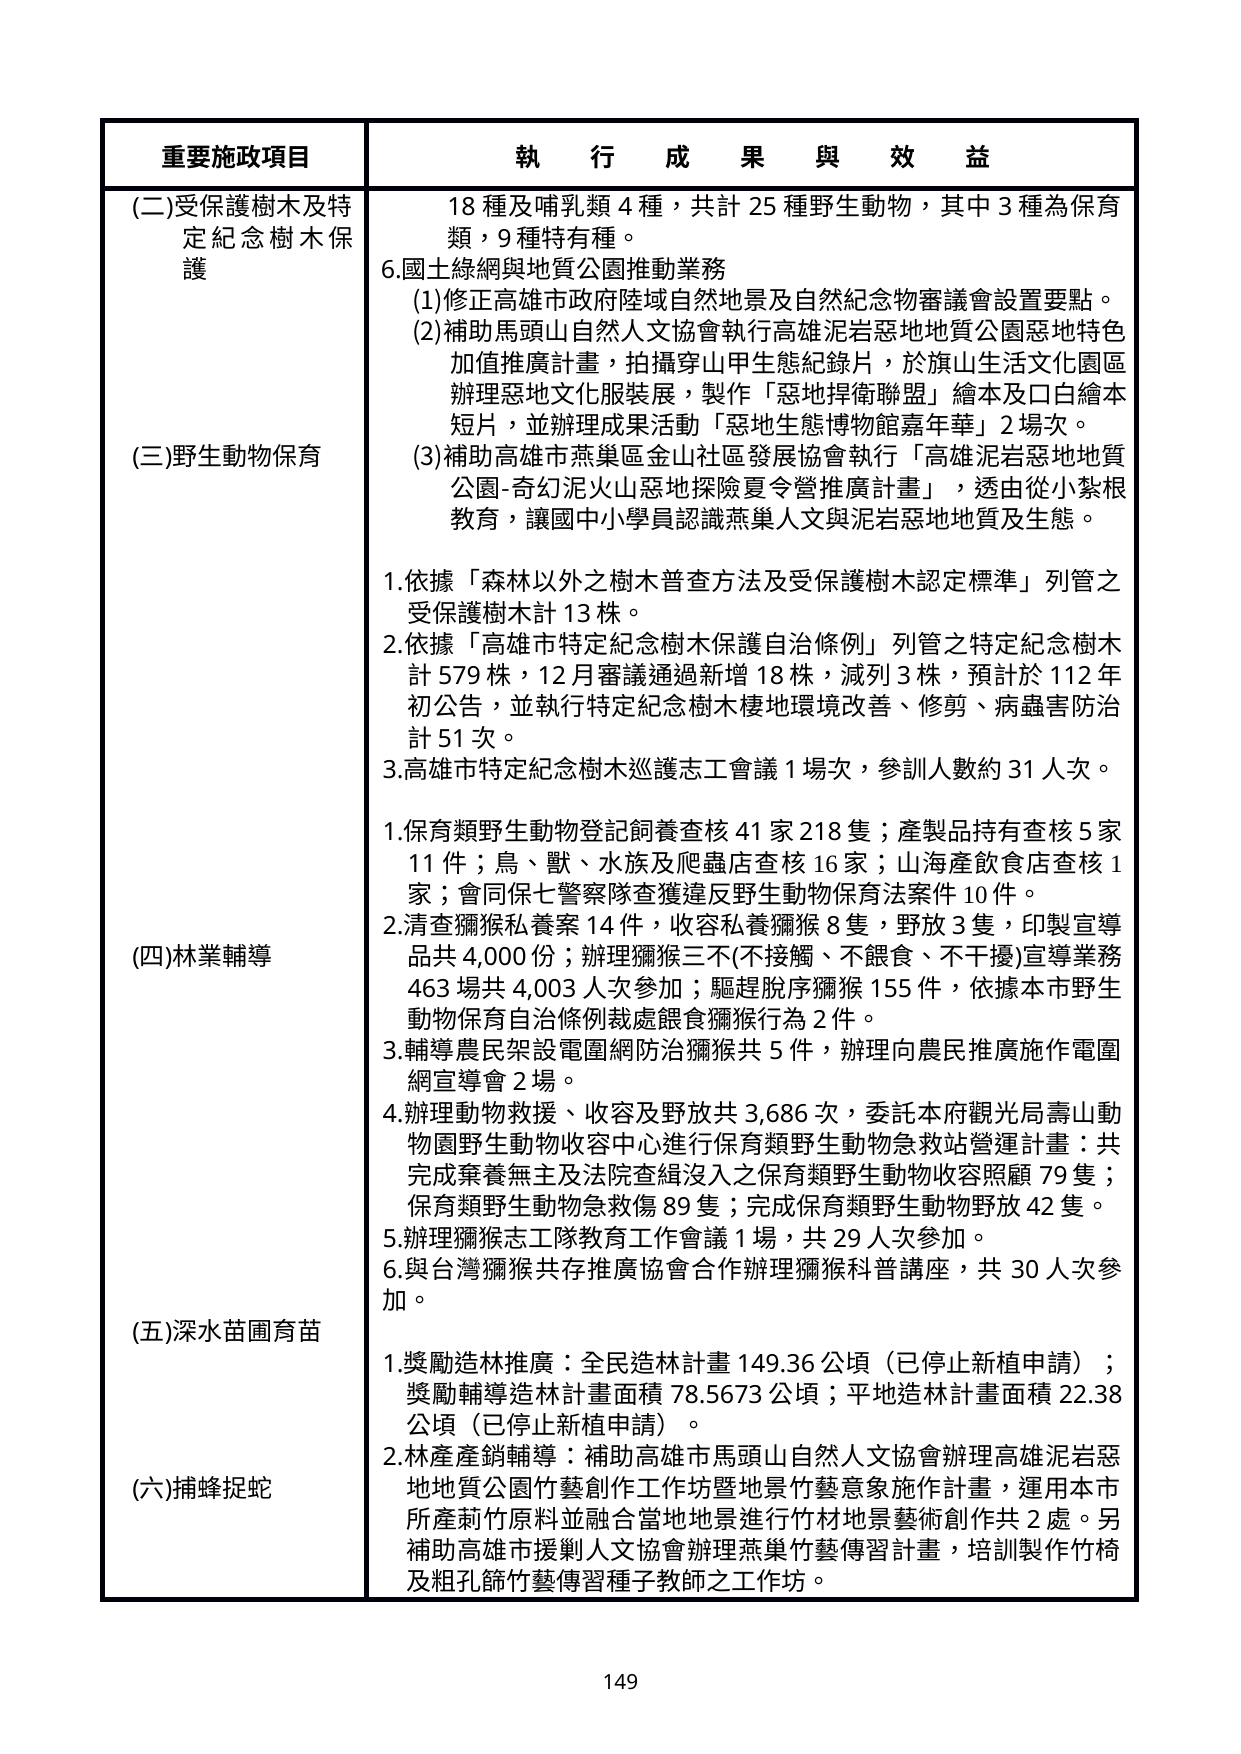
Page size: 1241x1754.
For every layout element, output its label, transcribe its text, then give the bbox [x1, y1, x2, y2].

table_cell 1.為鼓勵學校午餐多使用在地食材，實踐吃在地、食當季的飲食理念，推出「學校午餐食用高雄在地優質截切水果獎勵實施計畫」，推動食用本市鳳梨、芭樂、木瓜及火龍果四種果品，並採用截切方式方便學生即食，減少剩食並增加營養均衡，學校每學期食用次數4次以上，可申請獎勵金1萬元， 111年申請數量80所學校，共計食用78公噸。 2.公告辦理外銷獎勵計畫 (1)公告110/111年期高雄市拓展蜜棗國外市場輸銷獎勵計畫，收購本市轄內蜜棗達70元/公斤以上者，獎勵金為收購金額20%(獎勵農民集運費10%、貿易商國外促銷費10%及農民團體行政勞務費4元/公斤)鼓勵採購本市蜜棗外銷，補助總量約41公噸。 (2)公告辦理111年高雄市拓展玉荷包荔枝國外市場輸銷獎勵計畫，收購本市轄內玉荷包達100元/公斤以上者，獎勵金為收購金額12~22%(獎勵農民集運費10%、貿易商空運國外促銷費用12%海運2%)及農民團體行政勞務費每公斤1元，鼓勵採購本市玉荷包外銷，補助總量約98公噸。 3.辦理運費補助計畫 為鼓勵農民團體發展直售模式協助產銷調節，公告辦理111年鳳梨銷售運費補助計畫，補助本市轄下農會或合作社直售鳳梨於一般消費者之運費，運費補助為5元/公斤，總計補助23公噸，補助運費總計13萬元，創造逾142萬銷售額。 4.推出企業香蕉團購專案 為平衡產銷失衡問題並推廣國內通路，推出企業團購專案主動媒合企業團購本市香蕉。 1.輔導轄內農民團體（農會、合作社場）辦理蔬菜、水果共同運銷，供應國內果菜批發市場，提升市場佔有率，推動水果共選共計增加運銷效率，使其達運銷經濟規模降低運銷成本。本市各農民團體111年水果共同運銷供應量40,342公噸，蔬菜共同運銷供應量19,191公噸。 2.除協助農民團體辦理共同運銷講習及觀摩外，本府農業局於111年度另補助梓官區農會、大樹區農會、甲仙地區農會、高雄市地區農會、杉林區農會、大樹蜂產品運銷合作社、冠瀧果菜生產合作社購置選別、分級、輸送、包裝、冷藏及加工等設備，以增進本市農產品運銷品質，提高市場拍賣價格，增加農民收益。 3.爭取中央補助六龜區農會大型區域冷鏈暨大型蔬果理集貨包裝場、輔導保證責任高雄市加洲果菜運銷合作社通過政府專案計畫興建農產品集貨場及冷藏庫，並協助芳境果菜運銷合作社、春上香農特產品運銷合作社、冠瀧果菜生產合作社南友農青果生產合作社、甲仙區農會…等農民團體爭取相關設施設備。 輔導甲仙地區農會及六龜區農會辦理行政院農業委員會農糧署「穩定青梅產銷供應鏈輔導計畫」，於111年青梅產期以廠農契作模式進行收購，其中甲仙地區農會每公斤15元之保證價格收購72公噸竿採梅，共計72公噸；六龜區農會則以每公斤15元之保證價格收購300公噸竿採梅，並執行「梅產業多元加值計畫」，於111年青梅產期舉辦梅食農教育。 此外，為有效維持青梅價格，、維護農民收益，本府農業局研提「111年提升高雄加工青梅品質試辦計畫」，向中央爭取鼓勵加工廠與梅農合作，額外收購分級青梅1000公噸。 111年度配合行政院農業委員會農糧署辦理採購加工計畫，依據其加工補助措施，公告徵求加工廠商採購本轄農產品，處理數量計甘藍100公噸(110/111年)、香蕉145公噸、芭樂390公噸以及鳳梨520.324公噸，進而穩定本轄農產品產銷機制。 1.111年度本轄農民團體及農企業已取得清真驗證之食品共5項，除農業局高雄首選大崗山龍眼蜂蜜特/頭獎外，亦包含阿蓮區農會阿蓮庄龍眼蜂蜜及蜜棗乾(有籽／無籽)，提升清真食品品質，以提升高雄農產品的競爭力。 2.為增加本轄農產品多元價值，媒合本轄農民團體合作加工廠商，使用本轄在地食材製作玉荷包、木瓜及芋頭等罐頭，以及芭樂、青梅調和茶類等罐裝果汁飲品，解決鮮果不耐儲存問題，延長農產品保存期限，增加農產品多元性，擴展農產品市場商機。 3.輔導農民團體提升產品包裝設計，委託專業團隊辦理「110年高雄農會品牌標誌暨商品包裝設計委託服務案」，111年已協助16家農會完成10個LOGO設計、20個農產品包裝設計，提升品牌形象及產品競爭力。已協助完成包括旗山區農會-香蕉粽、杉林區農會-杉林米、大樹區農會-玉荷甘果、甲仙區農會-脆梅、阿蓮區農會-蜜棗禮盒、田寮區農會-蜂蜜、茄萣區農會-冷凍漁產禮盒及高雄首選公版箱等多項農產品設計包裝。 4.辦理111年高雄市國產龍眼蜂蜜評鑑 本年由阿蓮區農會承辦評鑑工作，計有田寮、岡山、阿蓮、大樹、內門及杉林6區養蜂產銷班班員參評，獲獎評鑑蜜統一由通過HACCP及ISO22000國際雙認證之本市阿蓮區農會農產品加工廠分裝上市，以高雄市評鑑蜜品牌銷售。 1.果品外銷統計：111年度果品外銷數量合計約5,282噸，以鳳梨(3,537.01公噸)、香蕉(867公噸) 、番石榴(659.27公噸)為大宗，其餘為玉荷包荔枝(114.4公噸)、蜜棗(69.6公噸)、蓮霧(33.88公噸)及其他(1.74公噸)，主要外銷至日本、加拿大、港澳、新加坡及美國。 2.花卉外銷統計：111年火鶴花日本共計81萬枝。 3.為延續與新加坡、馬來西亞當地超市合作，本市111年於新馬共舉辦96場推廣活動，主要品項為芭樂、紅心芭樂、蜜棗，首次於新加坡捷運上同步露出。111年度本市農產外銷星馬地區果品總計118公噸，上架超市包含新加坡NTUC FairPrice、昇菘超市及馬來西亞Aeon、Maslee等當地超市。 儘管受疫情影響，國際會展紛紛取消實體展覽，本府農業局仍把握展出機會，努力開拓通路，總計111年參加大型展覽如下： 1.2022年高雄國際食品展：於111年10月27至30日假高雄展覽館舉辦，本市17家農民團體及農企業參展，共同行銷推廣本市農特產品，展出高雄農產及農產加工品，如鳳梨纖維吸管、玉荷包料理酒、綠蜂膠噴劑、紅藜熟脆片、各式果乾及蔬果脆片等，預估創造訂單金額近千萬元。 2.2022年台北國際食品展：於111年6月22至25日假南港展覽館舉辦，本市15家農民團體及農企業參展，共同行銷推廣本市農特產品，展出高雄農產及農產加工品，如有機水果蒟蒻、甲仙Ｑ芋罐頭、元榆牧場放牧雞、各式果乾及蔬果脆片等，產品內容豐富，預估創造訂單金額近千萬元。 1.開辦高雄首選電商平台：因應迅速便利的網路購物風潮，本府農業局委託高雄市農會開辦營運「高雄首選電商平台」，於108年11月正式啟動，整合本市具生產追溯產品、CAS 優良農產品、產銷履歷或有機驗證及本市型農生產之農產品提供消費者選購，並將盈餘30%回饋公益，111年「高雄首選電商平台」累積營業額達972萬元。 2.2022高雄市大崗山龍眼蜂蜜文化節活動: 111年度委由岡山區農會辦理，於9月3、4日阿蓮區大崗山風景區如意公園舉辦，推廣本市評鑑龍眼蜂蜜等國產蜂產品。 3.推廣高雄在地食材，結合學校及消費者辦理食育計畫 (1)食農教育深入校園，至111年已擴及47所小學及幼兒園，將在地食材融入教案教學，並媒合專業農夫老師至3所學校協同教學。 (2)持續推動「綠色友善餐廳」品牌，結合大高雄餐廳業者共同響應使用本市當地食材製作料理，並與本市安全及有機蔬果生產業者、小農等直接採購餐廳食材。111年度依據本市綠色友善餐廳評鑑制度至現場評鑑，共有45間餐廳業者通過綠色友善餐廳評鑑，並持續有餐廳業者報名參加評鑑，讓業者對於農業、環境永續還有服務品質觀念能更上一層樓。 (3)持續推廣在地食材，辦理有機農產宣導活動、辦理在地食材餐會及食材尋寶隊活動，針對不同族群設計客製化的體驗內容，讓民眾更加親近土地、認識本市在地食材。 (4)辦理高雄田園饗宴活動推廣在地食材，於農產品盛產季節，結合地區人文生態休閒體驗，辦理農產業文化活動，並開拓多元化行銷管道，創造在地農特產品品牌及附加價值，以帶動農村經濟永續發展，增加農民收益。111年以「慢食自造」為主題的辦理10場次高雄田園饗宴「茂林蝶舞野餐-快不來的自造生活-茂林刺蔥食材體驗」、「茶訪寶山-味蕾自造之桃源寶山山茶體驗」、「螢光那瑪夏春日露營之那瑪夏青梅與龍鬚菜食材體驗」、「漫步大樹酸甜香自造之旅之大樹鳳梨體驗」、「初探甲仙橄欖物語之甲仙橄欖手作體驗」、「旗山蕉遊漫活之旗山香蕉體驗」、「美濃秋旬好食稻香餐桌之美濃白玉蘿蔔體驗」、「金黃稻浪玩味餐桌之美濃稻米體驗」、「風味茂林部落秘境之茂林小米體驗」、「茶訪寶山味蕾自造之桃源寶山山茶體驗」，共307人次參與。 4.辦理111年高雄小農電商輔導計畫: 為加強推廣本市特色農特產與加工品，藉由協助小農數位轉型，增加小農行銷及銷售管道，提供更方便網購的在地農產品，透由電商平台向全國市場銷售，進而穩定產銷，提升農民收益建立優質品牌。於111年度媒合小農上架「momo購物網」、「蝦皮生鮮」、「太金國際票劵網」、「真情食品網路商城」、「高雄首選電商平台」、「美濃專賣店」、「黑貓探險隊」、「券村」等優質電商，自110年累積至今逾350人次小農上架，除協助小農上架電商平台，並輔以電子商務課程提升小農競爭力。 1.輔導微風市集:，111年協助微風市集拓展銷售據點，目前市集據點計有大樂購物中心、鳳山婦幼館、新客家文化園區及蓮池潭物產館等4處。另於微風市集辦理有機農業行銷活動共8場，活動訊息線上露出觸及人數約10萬人。 2.有機農產品及有機轉型期農產品檢查、檢驗：為保障有機農產品有機轉型期農產品消費者權益，維護有機農產品有機轉型期農產品之可信賴度，經年辦理轄內有機農產品有機轉型期農產品市售或田間檢查，111年共抽檢583件有機農產品有機轉型期農產品，含括農藥殘留檢驗、食品添加物檢驗及產品標示檢查，其中7件標示檢查不合格案件已依據「有機農業促進法」規定辦理，或函轉權管機關辦理。 1.對地綠色環境給付計畫 為配合農糧署活化休耕農地利用，除加強輔導農民契作具進口替代之穀類及雜糧等作物，並規劃適合本市具競爭力的短期農作物地區性特產計45項。本市111年休耕地活化種植地區性特產及轉契作面積達2,240公頃。 2.活化農地景觀作物專區計畫 配合農曆春節於美濃區、杉林區規劃冬裡作花海61公頃，有效帶動觀光人潮、增加地方休閒產業及農產品行銷收益。 3.有機農糧產品田間抽檢業務 111年度共完成田間抽檢30件，全數合格，有效落實有機農業生產源頭管理。 4.農作物污染監測管制及損害查處業務 111年全年度共辦理農作物抽檢計25件，皆無檢出重金屬殘留，維護農產品生產安全與消費者食安權益。 5.辦理番石榴外銷契作獎勵計畫 辦理具外銷潛力果樹-番石榴契作，由高雄產地農民團體完成簽訂外銷供果園契作合約書，且供果園至少需具備一種農業性驗證標章，朝向發展環境友善農業，藉此提本市農產品知名度，進一步穩定農民收益。111年度外銷數量契作17.5公噸。 6.推動優良農地整合加值利用計畫 為維護優良農地資源，發展優勢產業，輔導美濃區農會成立雜糧及蔬菜農產業專區1,786公頃，協梓官區農會成立蔬菜農產業專區162公頃，藉由建立農業經營專區成為核心產業的安全生產基地，擴大經營規模及調整人力結構，跨領域整合創造產業與品牌行銷的加值效益。 7.輔導美濃區農會辦理2022「美濃白玉蘿蔔還有好豆季」產銷調節計畫，讓民眾及企業體驗拔蘿蔔及採毛豆活動，並透過股東會認股方式，吸引近萬名遊客參加，不僅將白玉蘿蔔及好豆打造為美濃裡作特產，也活絡旗美地區的觀光產業。 8.舉辦111年「金鑽鳳梨、玉荷包荔枝品質果園評鑑」競賽 為建立農民友善栽培管理的觀念，由各區農會推薦參賽，雖受疫情影響，但仍有金鑽鳳梨及玉荷包荔枝各40組報名參加，藉競賽方式將高雄市優質金鑽鳳梨、玉荷包荔枝推廣給消費者，以創造市場品牌口碑，穩定農民收益，並讓消費者能更加「健康、安全、安心」，達到消費者、生產者及環境永續三贏的目標。 9.輔導辦理美濃橙蜜香番茄行銷推廣計畫 (1)透過評鑑競賽建立橙蜜香番茄品質分類及標準，鼓勵農友用心種植，增進消費者信心，擴大橙蜜香番茄知名度，塑造在地番茄品牌。 (2)橙蜜香多元行銷計畫結合美濃農村冬季裡作農產多樣性，搭配景觀作物花海，以帶動地方農產業觀光人潮。 10.輔導大寮區「日品有機米」參加2022精饌米獎，並入圍臺灣有機米組前四名；美濃區巫璋貴農友111年稻米達人冠軍賽入圍前十名 稻米達人冠軍賽是行政院農業委員會農糧署為提高國產稻米競爭力，期待農民精進栽培管理並藉由競賽強化國人對於國產稻米的認同感，而精饌米獎是行政院農業委員會農糧署以銷售通路中的優質包裝米為對象，鼓勵業者加強品牌推廣及生產管理，以競賽方式讓消費端加深對國產優質米印象，提升國產稻米產業競爭力。在本府農業局輔導之下大寮區陳家成「日品有機米」入圍2022精饌米獎台灣有機米組前四名，美濃區巫璋貴農友入圍111年稻米達人冠軍賽前十名，讓全國看到高雄優質農產。 11.於橋頭、美濃及杉林區輔導成立有機農業示範區 為加速本市有機農業發展，輔導成立有機農業專區，原橋頭「中崎有機農業專區」搬遷至燕巢並擴大面積達38公頃、美濃及杉林設置「有機示範專區」面積15.49公頃，並輔導成立「永齡杉林有機農業園區」面積57.62公頃，合計111.10公頃，藉由有機作物栽培，生產高品質、安全之蔬果，建立安全農業城市。 12.辦理國產有機質肥料及友善環境農業資材補助計畫 為改善農田地力，替代部份化學肥料，並鼓勵農民使用有機及友善環境資材，農業局111年補助國產有機質肥料900公頃、有機農業適用肥料60公頃及國產微生物肥料764公頃等各項肥料資材，補助面積逾1,724公頃，補助金額共2,362萬元，藉此提高肥料利用效率，並進一步導引農民減施化學肥料，以促進國內有機及友善環境發展。 13.智慧農業推動情形 (1)本市推動智慧農業，推出「高雄農來訊」獲2022智慧城市創新應用獎之肯定，高雄農來訊111年9月15日又以「農業免問天！一手掌握農情資訊」獲「全球資通訊科技卓越獎-數位包容獎佳作」及「2022數位政府服務創新獎」之亞太區首獎。 (2)在協助小農建構智慧生產環境方面，目前已邀集產官學組成智慧農業服務平台，透過補助計畫降低農民投入成本，截至111年已核定補助40個農民案場提出之智慧農業計畫。今年共26戶完成案場建置，推動面積487公頃，帶動產業投入約1,180萬元。 (3)在特定專案推動方面，111年輔導美濃農會推動高雄最大稻米產區「美濃稻米產銷契作集團產區」全面智慧化。導入民間服務，經由AI演算，讓每筆地的種植到採收資訊具體呈現，並可幫助農會規劃農藥檢驗，方便農民收割，經由預估產量，也能規劃每日收穀倉容，提高收穀效率。 14.農業天然災害查報及救助業務 111年本轄辦理7次農業天然災害，計核定救助8,580戶，累計救助面積逾3,270公頃，核撥救助金額達2億5,455萬1,888元，其中： (1)110年10月上旬雨害現金救助全市共核定848戶，救助面積520.05公頃，救助金額1,248萬1,208元。 (2)111年2月寒流等現金救助全市共核定51戶，救助面積21.68公頃，救助金額206萬元。 (3)111年1-2月低溫現金救助全市共核定9戶，救助面積9.66公頃，救助金額96萬5,870元。 (4)111年2月下旬及3月下旬霪雨(遲發性)現金救助全市共核定2,603戶，救助面積848.30公頃，救助金額8,165萬6,864元。 (5)111年1月雨害及2月下旬霪雨(遲發性)現金救助全市共核定996戶，救助面積198.20公頃，救助金額1,228萬8,164元。 (6)111年2月下旬至3月上旬低溫(遲發性)現金救助全市共核定2,930戶，救助面積1,324.03公頃，救助金額1億2,705萬7,010元。 (7)111年9-10月高溫乾旱現金救助全市共核定1,143戶，救助面積348.99公頃，救助金額1,779萬8,372元。 15.為推動農作物保險加碼補助 為減輕農友負擔於109年10月1日起，本府加碼補助20%，協助農友投保農作物保險，又為強化農友投保意識，於111年起將保單加碼補助至30%。其品項包含水稻（區域收穫及收入）、芒果、番石榴、荔枝、棗、木瓜、梨、香蕉（植株及收入）、蓮霧保險等9項農作物及蜂產業保險，希望藉由擴大補助，提高農民投保意願，有效減少農民風險損失，截至111年共投保9,367件、4,227.08公頃。 16.農情調查計畫 (1)111年農情業務，全年辦理裡作、一期作及二期作共三個期作，農作物種植面積調查共計4,650項次；三個期作農作物產量調查共計4,441項次。 (2)111年每月辦理農作物生產預測，全年完成香蕉等823項次農作物產量預測。 (3)獲得農委會評鑑「110年直轄市及各縣市農業類農情調查工作第一組第一名」。 1.111年度辦理農業用地作農業設施容許使用之審查及核定計525件。 2.111年度辦理農地變更使用之審查及核定，共計辦理107件。 3.111年度申請農地興建農舍資格審查，共計辦理6件。 4.111年度辦理農業用地免徵土地增值稅、遺產稅或贈與稅需5年列管維持農用查核共計70件。 5.111年度度辦理農地非農業使用查處：546件。 6.111年度度辦理農業用地作農業使用證明之審查及核定，共計辦理2,948筆。 1.農作物病蟲害防疫與監測工作： (1)本市秋行軍蟲通報案件數共113件（259.757公頃），類別為食用玉米（32.683公頃）、青割玉米（219.474公頃）及飼料玉米（7.6公頃），由農民自行管理。 (2)辦理全市重要果樹及蔬菜類作物整合性防治工作共計517公頃。 (3)辦理行政院農業委員會動植物防疫檢疫局友善環境植物保護資材推廣計畫，111年度生物農藥補助面積計468.30公頃，免登記植物保護資材補助面積計736.95公頃。 (4)111年度辦理荔枝重要蟲害防治作為如下： ①荔枝椿象化學共同防治：依據動植物防疫檢疫局所訂期程辦理防治(荔枝：111年1月17日至2月18日、龍眼：111年2月7日至3月4日)。補助化學防治資材每公頃2,000元，自籌配合款每公頃250元，預計辦理950公頃，實際執行840.3公頃。 ②荔枝椿象平腹小蜂防治：委託苗栗區農業改良場提供本市145萬7,400隻平腹小蜂，釋放於本市廢耕園及有機園圃等。 ③荔枝細蛾監測調查：111年委託嘉義大學於本市荔枝、龍眼產區進行荔枝細蛾族群監測及藥劑感受性檢測，調查發現荔枝細蛾成蟲數量高峰出現在3-5月，採集調查田區果實進行現行植物保護手冊推薦藥劑藥效評估顯示賽洛寧效果最佳。 2.111年高雄市連續採收作物技術服務團暨植物醫師培訓計畫：由嘉義大學、屏東科技大學、高雄區農業改良場、行政院農業委員會農業試驗所之植物病、蟲害、栽培及土壤肥料等專家學者組成技術服務團，及時提供專業技術指導，加強田間栽培管理技術，降低病蟲害發生，提升農民產能與產值。同時協助培訓本市儲備植物醫師，加強儲備植物醫師獨立診斷技術，提供農民更良好的病蟲害診斷品質。 3.導入植物醫師制度：本府農業局聘用2名儲備植物醫師，另爭取農委會補助本市美濃、大樹、路竹、梓官、六龜、內門區農會及那瑪夏區公所自7月1日起各獲聘1名植物醫師，全市共8名儲備植物醫師協助高雄市農民病蟲害診斷及提供安全用藥資訊。 1.產銷履歷驗證標章：輔導首次通過驗證166戶，累計執行面積2,895.5012公頃、農戶數2,300戶。主要農作物為番石榴、香蕉、玉荷包、紅豆、木瓜、鳳梨、番茄、印度棗、毛豆、金煌芒果等。 2.取得溯源農糧產品追溯條碼（QR code）共5,907人。 3.輔導保證責任高雄市青隆果菜運銷合作社（番石榴）、合豐農產品運銷合作社（木瓜）及保證責任高雄市芳境果菜運銷合作社（荔枝）共3間農民團體持續取得GLOBALG.A.P.（全球良好農業規範）國際驗證。 1.辦理農藥管理與品質管制工作：本市農藥販賣業者共179家，舉辦農藥販賣業者複訓講習47場次，抽驗市售農藥77件，查驗其標示、成分及品質，針對偽劣農藥進行取締裁罰工作，；並爭取防檢局補助305萬4,465元完成銷毀偽禁劣農藥共1萬4,260公斤。 2.安全蔬果田間農藥抽檢及管制工作：辦理一般蔬菜、水果農藥殘留抽測及管制工作抽樣1,236件（合格1,183件、不合格53件，合格率95.7%），不合格者依法裁處。另輔導農會及合作社設置「蔬果農藥殘留生化檢驗站」共16站，111年度辦理轄內供貨農產品之農藥殘留生化檢驗共23,903件。 3.校園營養午餐食材農藥殘留抽檢及管制工作：為強化國中小學童食材來源明確，提升學校午餐食材的品質與安全性，111年辦理聯合訪視稽查175所學校廚房與5間團膳業者，111年至學校午餐食材供應商抽驗學校營養午餐蔬果328件（合格320件、不合格8件，合格率97.6%）。 4.輔導合作社及農會辦理講習會111年辦理62場次。 5.由本府衛生局、教育局、經濟發展局、環境保護局、海洋局及農業局合作參加行政院「111年獎勵地方政府落實推動食安五環改革政策計畫（強化方案）」評比，市府獲核配2,300萬經費，且各指標管考點均全數達成。 1.褐色扁琉璃蟻防治工作：補助美濃、六龜、甲仙及杉林區公所辦理111年度高雄市防治褐色扁琉璃蟻計畫共351萬9,500元。辦理雇工巡查布餌10,196點次；宣導講習會38場次；自製餌劑3,395公升及宣導婚飛期戶外懸掛誘蟲燈。 2.委託國立彰化師範大學辦理「111年度高雄市六龜區飛蟻危害調查與防治策略評估計畫」，於美濃、六龜、甲仙及杉林區設置18個監測點，調查褐色扁琉璃蟻工蟻及飛蟻數量，以評估防治工作成效。並辦理不同光譜路燈對扁琉璃蟻飛蟻吸引能力調查，以確認路燈加裝燈罩是否能減緩婚飛期野外琉璃蟻持續受到燈光吸引進入農村地區。 1.生物多樣性永續利用及推廣工作： (1)草鴞保育宣導與黑面琵鷺、鳳山丘陵過境猛禽調查計畫： ①草鴞宣導活動：完成6場校園、2場民間企業、1場農民團體及1場戶外大型活動擺攤推廣，參與合計961人次。 ②黑面琵鷺調查：茄萣濕地及永安濕地黑面琵鷺數量調查結果，以1月數量最多，約531隻，總計990隻次。 ③鳳山丘陵猛禽調查：記錄10種猛禽，總數量為6,978隻次，以赤腹鷹最多，灰面鵟鷹次之。 (2)外來種移除： ①外來種兩棲類移除及調查計畫：大樹區舊鐵橋人工濕地等地兩棲類調查，計記錄6種，共有421隻。於鼓山社區、龍目社區舊鐵橋溼地園區及鳳山熱帶園藝試驗分所總共移除亞洲錦蛙153隻、斑腿樹蛙50隻。辦理研習活動3場共計64人次參加。 ②高雄都會區外來綠鬣蜥族群現況調查與經營管理策略計畫：進行鳥松區、仁武、大寮、鳳山等地移除，計4,085隻，與本府自行捕獲綠鬣蜥956隻，共計5,041隻。 ③移除高雄市都會公園區域、中都濕地、五甲公園、市立美術館、澄清湖園區、大寮墓區及高雄森林都會公園等地斑馬鳩81隻及1巢。 ④移除高雄市區白腰鵲鴝113隻。 ⑤移除銀合歡4.642公頃、小花蔓澤蘭35.72公頃、刺軸含羞木1公頃、銀膠菊6公頃，總面積約47.382公頃。舉辦入侵植物防治教育訓練共10場，共計320人次參與。 2.瀕危物種生態服務給付 生態服務給付：111年度旗山、燕巢、大樹、田寮、岡山、路竹、橋頭區為瀕危物種草鴞區域，美濃區為瀕危物種水雉區域。符合草鴞農地友善條件最高得申請每公頃2萬元、符合水雉農地友善條件最高得申請每公頃3萬元，配合架設猛禽棲架每年最高得每案1萬3,000元，田區有水雉孵化雛鳥每巢最高獎勵3,000元，每支巡護隊每年6萬元自主巡護獎勵金。 (1)111年度受理農地友善獎勵金土地筆數1,187筆，計353.48公頃，通過共218.19635‬公頃；棲架監測獎勵金受理31案，配合架設共20案；水雉做巢並孵化共2田區；受理並通過自主巡護獎勵金3隊。 (2)於社區辦理6場次標的動物保育課程，總計82人次參加。 (3)於農村辦理8場友善農業、棲地環境輔導課程及研習，總計341人次參加。 3.高雄市楠梓仙溪國家重要濕地保育 (1)辦理內政部委辦楠梓仙溪重要濕地之規劃、經營管理、審查及處分作業，委託那瑪夏區公所聘僱2位巡護員辦理楠梓仙溪重要濕地夜間巡護2月至11月共10個月份，共巡護282人次。 (2)補助國立海洋生物博物館辦理「110-111年度楠梓仙溪重要濕地（國家級）水族變遷及特色物種調查計畫」，調查楠梓仙溪魚類4科13種，總資源量為442,491尾，可利用資源量為104,725尾，甲殼類3科6種，建置濕地水域生態、水質基礎、魚類繁殖季等基礎資料，作為濕地經營管理之依據。 4.溪流保育 (1)補助茂林區公所委託國立海洋生物博物館調查濁口溪測站，共發現魚類3科10種，大型甲殼類採獲紀錄有3科4種。 (2)補助茂林區公所辦理茂林濁口溪巡護4月至10月共7個月份，共巡護145次；完成公所宣導及萬山里祖靈祭宣導活動及各里志工巡護，約200人次民眾參與。 (3)補助國立中山大學執行楠梓仙溪野生動物保護區生物資源監測調查計畫，共調查兩生類11種、爬蟲類2種、鳥類18種及哺乳類4種，共計25種野生動物，其中3種為保育類，9種特有種。 5.自然保留區之經營維護管理： (1)辦理烏山頂泥火山地景自然保留區保育工作管理計畫，委託保全人員2名於保留區入口處受理未事先申請入園民眾之申請，111年度進入保留區人數約31,191人；現場發放解說摺頁，加強保育宣導；即時勸導入園民眾之違規行為；每週進行乙次保留區域之清潔工作。 (2)補助援剿人文協會辦理烏山頂泥火山地景自然保留區假日駐點解說服務及解說員訓練，111年於烏山頂泥火山地景自然保留區內辦理假日駐點解說計824場、4,053人次；辦理解說員培力訓練5堂，共181人次參與。 (3)補助高雄市台灣地理學會合作辦理烏山頂泥火山地景自然保留區地形變遷調查計畫，完成4次無人飛行載具監測泥火山體地形變化監測，北泥火山高度降低16.6公分、中泥火山高度增加65.3公分、南泥火山高度增加39.9公分。 (4)委託國立中山大學辦理烏山頂泥火山地景自然保留區生物資源監測調查計畫，調查結果：兩生類11種、爬蟲類2種、鳥類18種及哺乳類4種，共計25種野生動物，其中3種為保育類，9種特有種。 6.國土綠網與地質公園推動業務 (1)修正高雄市政府陸域自然地景及自然紀念物審議會設置要點。 (2)補助馬頭山自然人文協會執行高雄泥岩惡地地質公園惡地特色加值推廣計畫，拍攝穿山甲生態紀錄片，於旗山生活文化園區辦理惡地文化服裝展，製作「惡地捍衛聯盟」繪本及口白繪本短片，並辦理成果活動「惡地生態博物館嘉年華」2場次。 (3)補助高雄市燕巢區金山社區發展協會執行「高雄泥岩惡地地質公園-奇幻泥火山惡地探險夏令營推廣計畫」，透由從小紮根教育，讓國中小學員認識燕巢人文與泥岩惡地地質及生態。 1.依據「森林以外之樹木普查方法及受保護樹木認定標準」列管之受保護樹木計13株。 2.依據「高雄市特定紀念樹木保護自治條例」列管之特定紀念樹木計579株，12月審議通過新增18株，減列3株，預計於112年初公告，並執行特定紀念樹木棲地環境改善、修剪、病蟲害防治計51次。 3.高雄市特定紀念樹木巡護志工會議1場次，參訓人數約31人次。 1.保育類野生動物登記飼養查核41家218隻；產製品持有查核5家11件；鳥、獸、水族及爬蟲店查核16家；山海產飲食店查核1家；會同保七警察隊查獲違反野生動物保育法案件10件。 2.清查獼猴私養案14件，收容私養獼猴8隻，野放3隻，印製宣導品共4,000份；辦理獼猴三不(不接觸、不餵食、不干擾)宣導業務463場共4,003人次參加；驅趕脫序獼猴155件，依據本市野生動物保育自治條例裁處餵食獼猴行為2件。 3.輔導農民架設電圍網防治獼猴共5件，辦理向農民推廣施作電圍網宣導會2場。 4.辦理動物救援、收容及野放共3,686次，委託本府觀光局壽山動物園野生動物收容中心進行保育類野生動物急救站營運計畫：共完成棄養無主及法院查緝沒入之保育類野生動物收容照顧79隻；保育類野生動物急救傷89隻；完成保育類野生動物野放42隻。 5.辦理獼猴志工隊教育工作會議1場，共29人次參加。 6.與台灣獼猴共存推廣協會合作辦理獼猴科普講座，共30人次參加。 1.獎勵造林推廣：全民造林計畫149.36公頃（已停止新植申請）；獎勵輔導造林計畫面積78.5673公頃；平地造林計畫面積22.38公頃（已停止新植申請）。 2.林產產銷輔導：補助高雄市馬頭山自然人文協會辦理高雄泥岩惡地地質公園竹藝創作工作坊暨地景竹藝意象施作計畫，運用本市所產莿竹原料並融合當地地景進行竹材地景藝術創作共2處。另補助高雄市援剿人文協會辦理燕巢竹藝傳習計畫，培訓製作竹椅及粗孔篩竹藝傳習種子教師之工作坊。 3.市有林地管理：本市經管市有非公用林地計504筆，面積279.04公頃；市有公用林地9筆，面積145.46公頃；國有林地124筆，面積8.44公頃。 1.深水苗圃以培撫育造林苗木為主，推廣本市造林業務，總計提供機關團體、個人苗木數量約21,661株。 2.111年辦理「2022活力高雄，植樹樂」：於3月12日結合全市區公所辦理小樹苗贈送活動，總計發放22,800株。 捕蜂：由本府農業局委外辦理全市捕蜂業務，於接獲通報後48小時內移除蜂巢。111年度辦理5,336件，移除蜂5,229巢次。 捉蛇：由本府農業局委外辦理全市捉蛇業務，於接獲通報後1小時內抵赴現場。111年度辦理4,293件、捕捉3,221隻蛇隻，毒蛇後送至屏東科技大學研究收容。 臺灣蛺蠓（小黑蚊）防治宣導工作：依「高雄市小黑蚊防治行動計畫」辦理，111年宣導小黑蚊防治562場，共56,022人次。 為落實「畜牧法」有關畜牧場登記管理之規定事項，強化畜牧場登記管理制度，111年度辦理項目如下： 1.辦理畜牧登記及畜禽飼養登記，已完成登記場數為1,091場。 2.不定期稽查畜牧場是否有違法飼養之情事、畜牧場變更、畜牧場停業、歇業、復業、獸醫人員聘置情形、死廢畜禽處理方式，以維護畜禽產銷均衡及合法業者權益，截至111年12月31日止共稽查達1530場次，完成變更登記34場。 1.辦理畜牧農情調查，掌握本市畜禽分布、經營概況、生產結構等變化情形，藉供釐訂生產計畫，調節產銷，促進禽產業發展等有關農業政策及學術研究之參考；分別於1、4、7、10月上旬辦理畜禽飼養戶數及在養頭數調查，另於5月底及11月底辦理養豬頭數調查。 2.依據最新一次調查結果，本市計飼養豬隻29萬63頭、牛隻8,005頭、羊隻1萬1,187頭、鹿646頭、雞538萬6,988隻、鴨11萬9,765隻、鵝8萬8,529隻。 1.為維護飼料安全，1-12月抽驗轄內畜牧場及飼料廠飼料檢驗黃麴毒素、一般藥物、農藥、重金屬及三聚氰胺等計132件。 2.執行市售CAS、有機及產銷履歷畜禽產品標章、國產生鮮禽肉溯源及冷藏雞肉豬肉標示等行政檢查工作，111年度檢查件數840件；並完成8場產銷履歷家畜禽經營業者行政檢查業務。 3.辦理學校午餐畜產食材查核與抽驗工作，111年度至本市186間學校及團膳業者進行畜產食材查核，抽驗件數91件。 1.為維護國人肉品屠宰衛生，遏止違法屠宰行為，須賡續執行違法屠宰行為查緝工作；辦理家畜禽肉品屠宰衛生合格標誌宣導與屠宰場行政管理作業。 2.不定期前往各可疑處所巡查並召集本府違法屠宰聯合查緝小組辦理聯合查緝工作，111年度共執行85場次，與行政院農委會防檢局聯合查獲違法屠宰案件3件。 1.輔導本市養雞協會協助轄下4場土雞畜牧場及3場蛋雞畜牧場通過產銷履歷驗證，有效提升本市家禽產業品質及形象。 2.輔導本市養雞協會辦理宣導講習會1場次，並配合其會員大會進行相關業務宣導。 3.辦理產銷履歷家禽畜牧場生產情形檢查3場次；另商請驗證單位專人至有意願申請之畜牧場訪視說明3場次。 4.辦理本市設有洗選室之蛋雞畜牧場飼養管理情形現場訪視5場次；執行洗選鮮蛋市售通路雞蛋噴印現場查核工作抽查件數11件。 5.輔導本市養雞協會辦理家禽溯源標章推廣及安全禽品選購調理講座活動4場次；配合中華民國養雞協會60週年慶辦理國產禽品推廣活動2場次。 1.辦理擴大養豬場導入新式整合型設施(備)補助方案，為鼓勵本市養豬場轉型升級，除請各區公所及養豬團體協助轉發補助方案週知養豬場，並於本市養豬規模前5區(路竹、阿蓮、內門、田寮、大寮)共辦理5場次補助說明會，同時邀集輔導團隊到場說明補助事項，以利養豬場了解申請。111年共補助54場養豬場，補助金額4,484萬元。 2.補助本市14班農會毛豬產銷班辦理班務運作及相關業務宣導。 3.輔導農會辦理毛豬共同運銷業務績優，田寮區農會榮獲110年度全國基層農會第4名、高雄市農會榮獲縣市農會第3名。 4.輔導農會辦理家畜保險業務，榮獲111年度直轄市及縣(市)政府業務豬隻保險第一組第2名及豬隻運輸保險第二組第1名。另辦理家畜保險宣導會2場次，以利家畜保險業務推動施行。 5.輔導本市2場養豬畜牧場通過產銷履歷驗證；另商請驗證單位專人至有意願申請之畜牧場訪視說明2場次。 6.配合農委會推動屠宰場現代化及肉品冷鏈升級工作，協助辦理111年傳統畜禽肉攤及運輸車輛溫控設備補助作業，申請件數30件。 7.輔導本市養豬協會及田寮區農會辦理養豬產業躍升加值發展及糞尿水資源化再利用示範等宣導教育講習5場次，並配合豬協會員大會進行相關業務宣導。 輔導酪農戶調製青貯料以降低生產成本，補助本市酪農產銷班調製青貯料所需香腸式青貯袋21條及大型青貯袋120個。 輔導農會辦理乳牛保險業務，榮獲111年度直轄市及縣(市)政府業務第二組第一名。 3.執行市售鮮乳產品的鮮乳標章查核，111年度共查驗1,597件。並配合農委會訪查轄內4家乳品工廠稽核鮮乳標章使用管理情形。 4.輔導本市1場乳牛畜牧場通過產銷履歷驗證。另輔導本市酪農戶乳牛乳量穩定提升，獲選入110年度「高繁天噸乳牛獎」之獲獎乳牛共20頭，酪農戶3戶。 5.推動畜牧場導入自動化省工及智能管理設備，補助本市養牛畜牧場完全飼糧混合設備2場、智能管理系統2場及偵測器材3場。 6.輔導橋頭區農會辦理酪農專業教育訓練講習會1場次。 7.配合農委會執行本市肉牛場耳標發放、牛籍相關調查及管理工作。 8.辦理111年度農業產銷班(畜牧)評鑑，邀請相關農業試驗研究機構組成評鑑小組辦理實地審查工作，完成養牛產銷班複評計3班。 1.補助本市乳羊產銷班共同調製青貯料所需塑膠青貯袋500個，在夏季共同青貯，以供冬季使用。 2.輔導農會養羊產銷班辦理共同運銷業務及班務運作；並輔導田寮區農會辦理養羊農民教育訓練講習會1場次。 3.辦理111年度農業產銷班(畜牧)評鑑，邀請相關農業試驗研究機構組成評鑑小組辦理實地審查工作，完成養羊產銷班複評計3班。 4.於產茸季節協助本市養鹿協會發布新聞稿宣傳轄內優良鹿場，並補助執行有線電視廣告託播，藉媒體露出提升本市養鹿產業知名度以促進銷售。 5.輔導本市養鹿協會辦理鹿農專業教育講習會1場次。另輔導養鹿戶提升生產性能，參加111年全國鹿產茸重量比賽，本市獲獎水鹿9頭，養鹿戶5戶。 6.本市養鹿協會辦理111年度「台灣水鹿鹿茸比賽」，農業局特製發獎狀4紙，以肯定及鼓勵獲獎鹿農。 1.加強畜牧污染防治，並推動畜牧場源頭減廢及回歸農田肥份循環利用，落實節能、節水及減碳，以建立畜牧場新形象及建立永續經營之生態環境。 2.補助畜牧場設置污染防治相關設備改善及養豬場沼氣再利用111年補助236場，另輔導本市畜牧場改善臭味及廢水處理設施與運作計120場。 3.持續推廣果菜園農民施用畜禽糞堆肥:依農村社區源頭減廢計畫輔助轄內農民團體(如農會等)推廣果菜園農民使用畜禽糞堆肥370公噸。 4.輔導本市轄內養豬養牛畜牧場辦理廢水施灌農作個案再利用及沼液沼渣作農地肥份使用，111年辦理現地輔導並協助申請送件計29場，迄今已推動174場畜牧場辦理畜牧糞尿水經處理後施灌農田，面積約達238公頃。 1.於產茸季節假神農市集設置高雄養鹿產業主題專區，藉繽紛視覺場景結合鹿茸資訊及產品展示與解說互動，吸引民眾拍照宣傳及參與闖關遊戲提升宣導成效。 2.於端午節前以推廣履歷豬肉結合社區包粽分享為主題規劃有線電視專題報導1則，輔導田寮區農會結合社區發展協會帶領家政班及社區志工媽媽，藉年節包粽習俗推廣在地品牌豬肉產品。 3.配合於神農市集開幕及2022全國鹹酥雞嘉年華活動，分別設置高雄家禽產業主題專區-蛋仔超人歷險記2場次，藉電玩遊戲視覺場景結合產銷履歷介紹及闖關體驗，宣傳推廣在地品牌禽品。 4.搭配中秋時節假高雄物產館辦理鹹豬肉綠豆椪月餅DIY活動，應景推廣在地品牌豬肉產品及多元化料理。 5.前進校園以學生為主要對象辦理畜產食農教育推廣豬肉DIY活動3場次，透過食物碳里程地產地消宣導及DIY嘗鮮體驗，強化印象以推廣選用國產豬肉支持在地食材。 6.辦理認識標章國產豬雞肉蛋乳品宣導推廣活動16場次。 7.以乳牛畜牧場導入智慧農業通過履歷驗證及建立小農鮮乳自有品牌為主題刊登網路媒體專題報導1則，提升本市養牛產業形象。 8.以本市養鹿產業為主題規劃有線電視專題報導1則，由推廣活動帶入了解鹿農用心經營鹿場之日常，認識鹿茸及加工產品與生活應用之連結，並宣傳本市優良鹿場以增加曝光度。 9.以本市品牌禽品為主題規劃有線電視專題報導1則，由闖關遊戲認識本市品牌雞蛋土雞，串連疫後新生活型態居家煮食增加，藉高雄禽品調理講座推廣活動，增加雞肉知識、學習烹調手勢，提高自煮信心共學共享推廣國產禽品。 10.以畜牧資源再利用為主題規劃有線電視專題報導1則露出，結合專家學者講習及養豬場與果園實作示範觀摩，藉影片宣導提升業務推動效果。 11.協助履歷驗證養豬畜牧場設計製作形象視覺帆布及招牌1式，提升本市養豬產業形象。 12.111年度配合各相關活動輔導本市畜牧團體辦理產銷履歷及品牌畜禽產品推廣展銷與DIY活動共35場次。 1.輔導轄下13處農產批發市場(果菜6處、肉品4處、家禽2處、花卉1處)依籌設計畫及產銷需求，辦理批發交易工作。 2.果菜市場業務輔導：輔導果菜批發市場果菜供銷並督促高雄、鳳山、大社及燕巢果菜市場持續加強辦理「果菜農藥殘留」檢驗工作（111年度合計檢驗29,486件）；高雄、鳳山果菜市場辦理質譜儀委外檢驗工作(111年度合計檢驗768件)列入公司重要工作執行，並對不合格果菜之供應單位，予以追蹤。 3.強化農產品行情報導服務功能：充實行情報導內容，強化農產品行情報導功能，於颱風期間及重要節慶日價格波動劇烈或不合理時期，即時發佈預警新聞資訊，並連結「國內農產品交易行情站」，以提供多元化及便捷的批發行情資訊查詢管道。 4.配合農糧署辦理「滾動式倉儲」措施：輔導梓官區農會配合農糧署辦理滾動式倉儲，111年度儲有甘藍及根莖類作物共約50公噸，將視市場供貨情形釋出，以穩定菜價。 5.辦理批發市場環境改善計畫 (1)爭取寬列預算支應，補助改善批發市場軟硬體及環境設施，提高營運效能，及透過教育訓練觀摩活動方式，灌輸市場現代化之經營理念，輔導市場多元現代化經營，提升市場營運生機，並提供民眾接觸及認識市場機能之機會，達到教育推廣及敦親睦鄰之效果。111年提列預算補助如下列： ①鳳山區農會-鳳山肉品市場-111年度「拍賣繫留場等設施(備)老舊整修更新工程」。 ②鳳山區農會-鳳山果菜市場-111年「因應嚴重特殊傳染性肺炎(COVID-19)疫情購置消毒、衛生資材設備等防疫補助計畫」 ③鳳山區農會-鳳山肉品市場旗山分場- 111年度拍賣館調配排序電子看板相關設施(備)更新工程計畫。 ④大社區農會-大社果菜市場-111年大社果菜市場廁所修繕改建工程計畫。 ⑤大社區農會-大社果菜市場-111年大社果菜市場冷鏈設施改善計畫。 (2)因應本次COVID-19疫情，辦理「因應嚴重特殊傳染性肺炎減收本市所轄批發市場(場域)111年5-7月免收、111年8-12月減半收取使用費/權利金/租金收入案」，共減收本市9個批發市場合計9,550,308元。 (3)批發市場垃圾費收費標準調整案，依照各市場提報111年度垃圾處理量與基準量(109年之垃圾處理量)相比，依其減量數據核算退款金額，共計退還市場860萬垃圾處理費。 (4)續加強輔導本市果菜、肉品公司改善經營環境與設施，健全交易制度及管理，以有效調節供需平穩價格，充裕民生必需品之供應，並參考國外成功營運模式，提高市場競爭力，促進產業發展。透過批發市場實際供需及營運狀況，重新檢討市場規劃、整併或轉型。 6.辦理高雄神農市集農特產品展售行銷推廣活動 「111年度高雄市都會區農特產品展售行銷推廣活動」自111年1月起假本市都會區舉辦共6場次，於周六、日邀集全國各地及本市各區農民團體組織，展售行銷優質農特產品，總入場人數達15萬人次以上，總營業額約900萬元；本活動除帶動國產優質農特產品消費，開創特色之蔬果與農產品展示行銷場所，提供全國農民產地直送、自產自銷與行銷推廣的優良展售平台。 7.高雄物產館營運成果 (1)於蓮池潭設置高雄物產館，讓本市農特產品朝向精緻化、專業化、品牌化行銷模式經營，並希望藉蓮池潭觀光景點之優勢，打造大高雄優良農產之行銷據點。截至110年12月累計總體營業額已逾1億9,471萬元，而111年1月至12月高雄物產館-蓮潭旗艦店總營業額達1,053萬元。 (2)配合本市當季農特產品產季，辦理一系列農特產品展售活動，結合廚藝教室、親子diy、音樂演唱、微風市集等活動，打造民眾農業休閒購物優質環境，帶動農特產品買氣，增進銷售與通路擴展，進而達到調節產銷之功用。 1.輔導農村社區擬定及核定農村再生計畫。提報計畫社區：梓官區赤西社區、六龜區新威社區及燕巢區尖山社區，計3社區，刻正辦理計畫審查。 2.輔導已核定社區完成年度農村再生執行計畫，向行政院農業委員會水土保持局爭取3,975萬元經費補助，共計33個社區協力執行102項年度計畫，進行生態保育、文化保存、景觀休憩空間營造與農業產業活化。 3.辦理農村再生培根計畫之課程培訓，以「農村再生」為目標，以培育在地人力為重點，強調社區居民的參與及共識，透過各階段培根課程，協助在地人自主引領社區營造，建立社區自我管理。完成阿蓮區石安社區、梓官區赤西社區等，共48小時培訓課程。 4.辦理區域資源整合根留農村活動，結合在地青年創意活化農村資源： (1)美濃夜景再現 水圳漫旅藝術節：青年協力瀰濃社區傳統客家文化產業，增加創新性以及對外界的曝光率，透過藝術行動，創造節慶。結合鄰里水圳流域周邊藝術裝置5式、美濃水圳夏季主題藝術行動策展1場結合，辦理美濃水圳生活市集2場。 (2)山澗八里亮起來：創新農村主題商品：圓富社區創辦阿嬤咖啡館讓社區知名度大增，今年度整合八個里的在地元素、季節特色，以和旅行社共同研發主題旅遊行程，以吸引不同客群的主題之旅。共結合旅行社完成17團遊程，並辦理4場社區居民共識營。 (3)新港IP孵化器V.S.白浪滔滔海鮮趴：：青年協力永安區新港社區進行新港IP設計與商品化，藉由新港IP之生態使命喚起對海洋議題與生態議題之重視。另外，投入青年的新創思維，善用美麗的鑽石沙灣，讓遊客體驗到不一樣的新港海岸餐桌/卡夫卡海岸餐桌。 (4)城鄉共創-農村好young：青年協力與夢罟密室逃脫工作室合作，在高雄市區的場館中，規劃以六龜寶來及農村為背景主題的密室逃脫遊戲，將農村生活體驗，以密室逃脫遊戲的形式，在都市中實現。除了讓沒有農村經驗的都市青少年可以藉由遊戲，回溯農村生活日常，也促使他們願意更進一步的實地探訪真實的農村。辦理自媒體及旅行業者踩線團一場，並進行臉書行銷宣傳。 (5)將翎大田∙永續深耕：青年協力將「將翎」提升為品牌團體，設計周邊及提高知名度，讓畢業青年可以因將翎有經濟支持留鄉發展回流。另外，串聯社區周邊產業，提升相關產品之能見度及銷售機會。 (6)農產華麗的變身~中外餅舖技術加值：藉由青年力量推動本市農村社區產業串聯跨域發展模式建立，整合個別社區力量轉化為團體發展能量，運用在地食材原料及結合百年糕餅老店中外餅舖技術，促成在地農產白玉蘿蔔、橙蜜、油蔥酥、龍眼、玉荷包及鳳梨等，進行產業升級與多元加值發展，以振興農村經濟，吸引青年返鄉或留鄉經營。 (7)創新農村主題商品：透過青年跨農村社區的多元產品研發，除可解決單一農村社區材料缺乏多元化的困境，也可創造後續跨農村社區聯合行銷之操作話題性，今年度應用農村在地產物研發2支農產飲品（鳳梨及玉荷包），並完成包裝設計。 (8)引人入社：社區品牌門市經營改善計畫：青年協力糖廠社區，以大旗美農村體驗物產直賣所為核心，完善直賣所相關網路資訊，經營直賣所與社區社群媒體，推廣體驗遊程與跨域小旅行，並發佈相關訊息至粉絲專頁，吸引電視台至社區採訪，增加商品曝光度。 (9)農村好茶趣六龜：藉由青年之發想，以山茶的故鄉為主題，透過網路社群串聯在地青年、青農對外推廣，以山茶串連在地青農與青年發展六龜茶旅行與周邊商品，並結合高市青年國際志工舉辦國際志工合作活動，提升新發社區國際化量能。 本府農業局111年度編列農路養護計畫預算6,000萬元，及墊付款1.5億元，依本市市區道路管理自治條例規定辦理本市農地重劃區外供公眾使用農產運輸道路進行改善及養護工作，其施作範圍涵蓋本市大旗美地區（旗山、美濃、內門、甲仙、杉林及六龜等區域）、大岡山地區（岡山、燕巢、田寮、路竹、大樹及阿蓮等區域）及沿海地區(茄萣、永安、湖內、梓官及彌陀等區域)，總施作長度(包含區公所農路零星修繕)约58.82公里。 1.辦理轄內農會總幹事遴選及輔導農會辦理選任人員補選相關作業。 2.111年輔導轄內27家農會依農會法定期召開法定會議。 3.辦理各級農會111年度提撥基本用人費及計算最高設置員額業務。 4.為加強農會業務經營，完成27家農會年度考核成績評定。 5.為健全農會財務制度，會同財政局完成27家農會之財務監督。 1.農業性合作社場111年新設立7家，命令解散2家，決議解散2家，辦理變更登記47家，累計總數127家。 2.為健全農業性合作社場組織，於111年辦理轄內118家合作社場業務績效考核，考核甲等合作社場計16家。 3.輔導本市127家農業性合作社場之社務運作及財務管理，並完成11家合作社稽查工作。 4.111年核定補助2家農業性合作社場觀摩研習計畫。 5.111年辦理「農業性合作社場教育訓練課程」1場次。 1.輔導本市農業產銷班403班，111年度新設立2班、辦理異動登記151班、註銷登記2班，完成評鑑74班。 2.辦理農糧署「農業產銷班組織輔導計畫」，獎勵本市各農會推動農業產銷班配合政策發展，補助農會訂購農業性雜誌，以提升產銷班學習專業技能。 3.輔導美濃區果樹產銷班第9班榮獲「110年全國農業十大績優農業產銷班」殊榮（農委會於111年4月頒獎）。 1.辦理本市老年農民福利津貼：編列預算撥付補助老年農民福利津貼。本市111年12月請領人數為44,272人。 2.辦理本市農民健康保險，本市111年12月撥付人數77,090人。 (1)輔導本轄26間基層農會辦理農民健康保險年滿64歲4個月農保資格清查、戶籍異動、住址變更、勞農重複、入監服刑、長期旅居國外及其他專案等清查工作，保障實際從事農業農民權益。 (2)辦理本市持河川公地使用許可書申請參加農保之農民河川公地現地勘查。 (3)辦理本市各級農會申請辦理農健保業務使用地政資訊網路服務等相關業務。 3.加強宣導申請農民職業災害保險業務作業，農民職業災害保險自107年11月1日開辦，迄今(111年12月）本市共有18,519人投保，總投保率為24.05%。 4.行政院農業委員會於110年1月1日開辦農民退休儲金，迄111年底，本市共有6,821人投保。 5.辦理110學年度第2學期及111學年度第1學期農漁民子女獎學金宣導及查察業務。 6.輔導農會辦理27家農會農民節活動，表彰著有勞績之農民，以資鼓勵。 1.辦理農業六級產業化觀念養成及培育-型農培育課程： 以既有的農業培訓架構為基礎，針對青年農民加值規劃多元的實務訓練課程，激發青年農民的潛力，提升組織經營即戰力，並搭配議題推廣與行銷，重新塑造農業產業與農業從業人員的價值。 (1)初階班：訓練時數合計32小時，培訓人數40人。 (2)農業六產化交流成長營：促進業者及跨領域業者相互認識交流，透過標竿企業案例觀摩與交流，傳遞成功案例經營經驗及優點，激發業者創意思維，發揮標竿學習之效果，同時也建立人脈網絡及提升跨業合作機會，開發新商機，共計培訓26人。 (3)主題選修班：掌握實踐農業六級產業化之策略思維與實務技能， 以主題選修方式，著重農業實務案例，並作為歷年結業學員回訓基地，讓不同屆次的型農可依照自己的需求選修，同時達到跨屆交流、跨界合作的目的。111年共開5班，培訓人數計237人次。 (4)青年農民交流(型農讀書會)：辦理講習課程3場次、參與人數計142人次。 (5)辦理青年農民座談會1場次，參加人數156人。 2.農業六級產業行銷推廣 (1)發行「型農本色」季刊，連結產地到餐桌，讓讀者瞭解農產品本身及應用於食品加工、觀光、休閒、餐飲等產業的多元樣貌，進而提升對農業產業的認同，促進消費與開啟跨產業合作交流契機，111年出版夏秋冬春4刊，截至111年12月已發行39期，每期發行量8,000本，同時發行電子版刊物，並辦理實體宣傳活動4場次。 (2)整合成立「型農大聯盟」臉書粉絲專頁（www.facebook.com/agripower2），推廣分享國內、外農業相關趨勢、農業相關課程、活動以及高雄型農參與之相關活動，同步刊登最新資訊與相關內容，截至111年12月擁有粉絲2萬9,816人次。 1.「高通通」無料授權創造附加價值 透過授權，被授權商可應用「高通通名稱及其專用圖檔」進行各項商品的設計開發、規劃主題活動或經營通路等多元應用。在不同產業的授權合作模式中，開拓出跨產業合作新模式，提升吉祥物代言城市行銷，推廣高雄農業品牌形象，累計完成授權52案。 2.以「高通通」為主題多元化行銷農業 跨局處配合政策代言或宣傳農業行銷活動，成為吉祥物城市行銷的最佳範例，111年進行農業品牌「高通通」推廣活動9場次。 1.型農大聯盟網頁推廣及維護管理：辦理型農本色刊物報導人物後續報導及型農主要產品圖文資料更新。 2.以型農大聯盟品牌建立跨業合作新模式： (1)透過農產業、企業合作單位以及異業合作，延伸消費市場，讓型農大聯盟品牌曝光於不同領域，建立農業創意無限的新能量。 (2)111年辦理駁二、科工館型農市集及水保局「型農大聯盟X農村食樂節」展售活動共計6場次、品牌傳播推廣宣傳活動55場次、型農大聯盟禮盒團購2案、小農與美食外送平台-foodpanda熊貓生鮮合作推廣2場次、網路紅人農產品推廣1場次、社群平台品牌宣傳露出59則、高雄首選電商平台設置型農專區目前上架數72項型農產品，累計上架125項產品。 (3)111年和六龜區、燕巢區農會合作，將型農大聯盟小農專區引進農會超市，由小農自行訂價及上架。 3.型農大聯盟LINE@生活圈活動推播及管理，活動辦理計32場次，已累計有8,566名成員加入群組。 1.農業技術團：111年持續配合行政院農業委員會於大樹區及六龜區辦理，本市有3團共97人投入農業工作，舒緩農業季節性缺工的問題，111年度至12月底累計農務派工20,630人次。 2.農業兼職人員調度：為善用農村既有勞動力，持續配合行政院農業委員會於本市8區成立「兼職人員調度」，活化農村既有勞動力，111年度至12月底累計農務派工8,285人次。 3.蔬菜機械代耕團：111年度至12月底共招募6名農耕士搭配農機具於本市服務，累計農務派工563人次。 4.持續推廣LINE「好農無限+」平台：開發20歲以上學生勞動力資源，111年度截至12月底止「好農無限+」LINE官方帳號人數已達到8,762人，累計媒合農務打工超過470人次。 5.配合行政院農業委員會辦理「外國人來臺農業技術實習」及「外籍移工外展服務計畫」資格審查： (1)外國人來臺農業技術實習：111年度本市申請單位共3家，待農委會研議後公布審查結果。 (2)外籍移工外展服務計畫：本市通過農委會審查共計10個單位（美濃區農會40位、茄萣區農會3位、加洲果菜運銷合作社5位、燕巢青隆果菜運銷合作社5位、綠種子蔬果生產合作社5位、吉建果菜運銷合作社2位、梓官聯合社區合作農場5位、祥鶴農產品生產合作社4位、大社聯合社區合作農場5位、合豐農產品運銷合作社4位），共計78位。 1.輔導休閒農場設置，建構休閒農業優質新景點，輔導取得許可登記證休閒農場11家、同意籌設休閒農場8家、輔導籌設者3家。 2.輔導本市美濃、內門、竹林(六龜)、民生(那瑪夏)共4處休閒農業區完成年度休閒農業區評鑑。 3.輔導內門休閒農業區成立新執行組織，高雄市內門區羅漢門休閒農業發展協會。 4.輔導本市內門區「吉貓農園」取得台灣休閒農業協會核發特色農業旅遊場域認證。 5.輔導本市各休閒農業區休閒農業體驗場域，提升服務品質，改善軟硬體設施，共5處。輔導內門休閒農業區成立接待與營運中心。 6.成立本市休閒農業輔導團隊，對各休區定期輔導訪視共計25人次，辦理休區協力工作坊5場次，模範觀摩1場次。對各休閒農業區發展策略、旅遊場域皆提出輔導改善計畫共5式。 1.受理牧場申請病性鑑定，進行檢驗確定發生疾病之病因，並輔導其防疫及治療方法，家畜禽共計受理113件。 2.受理水產養殖業者之病性鑑定申請，以確定引發魚蝦疾病之病因，並輔導其防疫措施；受理養殖業者購買魚蝦苗前之健康檢查，並特別針對高病原性之虹彩病毒及腦神經壞死病毒，以核酸檢驗方法進行檢驗，確定業者所購買魚苗之健康，以增加育成率，降低生產成本，期間共受理2,536件。提供養殖魚塭水質檢測服務，據以維護良好之養殖環境，增加魚隻抵抗力，計檢測21,048項次，配製簡易快速水質測定組供養殖業者使用共323套。上述病性鑑定之結果並經由電腦網路疫情系統傳輸至農委會，提供中央蒐集彙整地方疫情擬定全面防疫措施之依據。 3.辦理水產動物防疫講習3場參加138人次，提升水產動物飼養戶防疫與現場管理相關知識能力間接提升產值。 1.抽查市售動物用藥品標籤、仿單及品質，以維護動物用藥品安全及保障合法業者權益；計抽查動物用生物藥品43批568支及核發合格封緘43批次共173,100張；市售動物用藥品抽驗計13件均合格。 2.辦理動物藥品宣導講習會8場366人次參加；藥品販賣業、飼料業者及牧場用藥查核256場次，行政裁罰4件，共裁處新台幣69萬元，另移送檢調13件；GMP查廠5場次。 嚴格抽驗原料畜產品藥物殘留及輔導業者改善，動物保護處自行採樣送檢計226件，其中牛羊乳49件、雞鴨蛋55件、肉品122件；行政裁罰(為中央畜產會及本市海洋局移轉案件)共計4件，其中豬隻1件、水產3件，共裁處新台幣12萬元。 1.獸醫師(佐)執業執照核(補、換)發232件，執業獸醫師(佐)580人。 2.獸醫診療機構開業復業及變更登記44家，動物醫院242家。 1.推動豬瘟及口蹄疫撲滅工作，落實偶蹄類動物全面預防注射，除加強輔導豬場衛生管理建立豬場自衛防疫體系外，同時進行疫情訪視輔導落實預防注射，計訪視豬場446場次、輔導執行預防注射823,672頭次；派員常駐本市4家肉品市場（鳳山、岡山、旗山及高雄）查核檢視上市豬隻免疫情形及健康狀況。 2.為配合臺、澎、馬地區申請成為口蹄疫非疫區政策，本市配合中央，偶蹄類動物自107年7月1日起停止施打口蹄疫疫苗。目前牧場動物血清檢測，無異常。 3.配合申請成為豬瘟非疫區政策，111年本市配合中央進行哨兵豬試驗25場及全場停打疫苗試驗1場。目前相關動物血清檢測無異常。 為清除草食動物之人畜共通傳染病及保障乳品衛生，牛隻部分結核共檢驗6,824頭，布氏桿菌病共1,285頭；羊隻部分結核病共檢驗2,514頭，布氏桿菌病共793頭；鹿隻部分結核病共檢驗750頭；檢驗結果皆為陰性。 1.執行重要豬病(豬瘟、口蹄疫)採樣監測4,733件。 2.高病原性禽流感主動監測採樣63場，1,250件（包含養雞場主動監測採檢、本市公共區域野鳥、寵物鳥店、輸出鳥場、動物園鳥禽等）。 1.為防範狂犬病之發生，派員至各區里及私人動物收容處所宣導並協助實施犬貓狂犬病預防注射。102年發生鼬獾狂犬病疫情起加強「山海聯防構築狂犬病防疫防火巷」，加強警急巡迴與偏鄉駐點施打狂犬病疫苗，成功將陽性病例圍堵於鼬獾自然生活區，未有疫情擴散。111年度公務獸醫師施打犬貓狂犬病疫苗19,109劑。 2.配合中央辦理狂犬病監測血清採樣62件、例行性腦組織採檢51件。 為增進農民正確的疾病防疫知識及相關防疫之用藥規定，至各鄉鎮依動物別分別辦理防疫或政令宣導會，計辦理26場次，1,654人次參加。 1.辦理補助市民犬貓絕育、補助動保團體進行特定區域絕育、動物收容所動物絕育以及與本市獸醫師工辦理偏遠地區巡迴免費寵物絕育活動，共絕育犬貓11,322隻。 2.自行辦理及與獸醫師公會、動保團體、寵物商業同業公會、百貨量販業者等合辦動物保護宣導寵物登記及流浪動物認養活動等活動計188場，約36,656人次參與。 1.受理檢舉動保稽查案件共1,582件(噪音擾鄰113件、影響環境衛生127件、疑似虐待動物159件、未辦理寵物登記11件、疏縱犬隻686件、非法寵物業5件、疑似棄養99件、疏於照護334件、違法使用捕獸鋏36件、其他10件)。 2.主動依動保法稽查案件12,156件(經濟動物人道屠宰19件、寵物登記查核12,069件、實驗動物查核8件、捕獸鋏查核39次、其他21件)。特定寵物業查核評鑑864家次。 3.開立因違反動物保護法、本市動物保護自治條例及動物傳染病防治條例(犬貓未按時施打狂犬病疫苗)等行政處分書48件。 「壽山動物保護教育園區及燕巢動物保護關愛園區流浪犬貓認領養絕育手術」共執行2,050隻犬貓絕育；補助動物保護團體協助移除重點區域流浪犬隻辦理寵物登記及絕育4,525隻；補助本市市民寵物絕育2,403隻；偏遠地區巡迴絕育2,344隻合計完成11,322隻犬貓絕育。 1.推動晶片植入與寵物登記以加強源頭管理，犬、貓寵物登記新增29,904隻，自86年累計登記389,888隻。 2.核發特定寵物業許可證106件，現有合法特定寵物業者計360家 1.流浪狗捕捉2,670隻，受理民眾申請流浪狗捕捉案件數5,815件、急難救助案1,079件。 2.流浪貓捕捉960隻，受理民眾申請流浪貓捕捉案件數1,274件、急難救助案1,266件。 1.本市動物收容所流浪犬認領養共計1,491隻(其中動物保護教育園區1,002隻、燕巢動物保護關愛園區489隻)。 2.本市動物收容所流浪貓認領養共計696隻(其中動物保護教育園區671隻、燕巢動物保護關愛園區25隻)。 1.本市「動物收容及動物管制」業務獲111年度農委會全國評鑑優等。 2.本市「動物保護」業務獲111年度農委會全國評鑑優等。 農業局已依「行政院及所屬各機關風險管理及危機處理作業原則」，將風險管理(含內部控制)融入日常作業與決策運作，考量可能影響目標達成之風險，據以擇選合宜可行之策略及設定機關之目標(含關鍵策略目標)，並透過辨識及評估風險，採取內部控制或其他處理機制，以合理確保達成施政目標。 [369, 191, 1134, 1597]
table_cell (二)受保護樹木及特定紀念樹木保護 (三)野生動物保育 (四)林業輔導 (五)深水苗圃育苗 (六)捕蜂捉蛇 [105, 191, 364, 1597]
table_header 執 行 成 果 與 效 益 [369, 123, 1134, 186]
table_header 重要施政項目 [105, 123, 364, 186]
